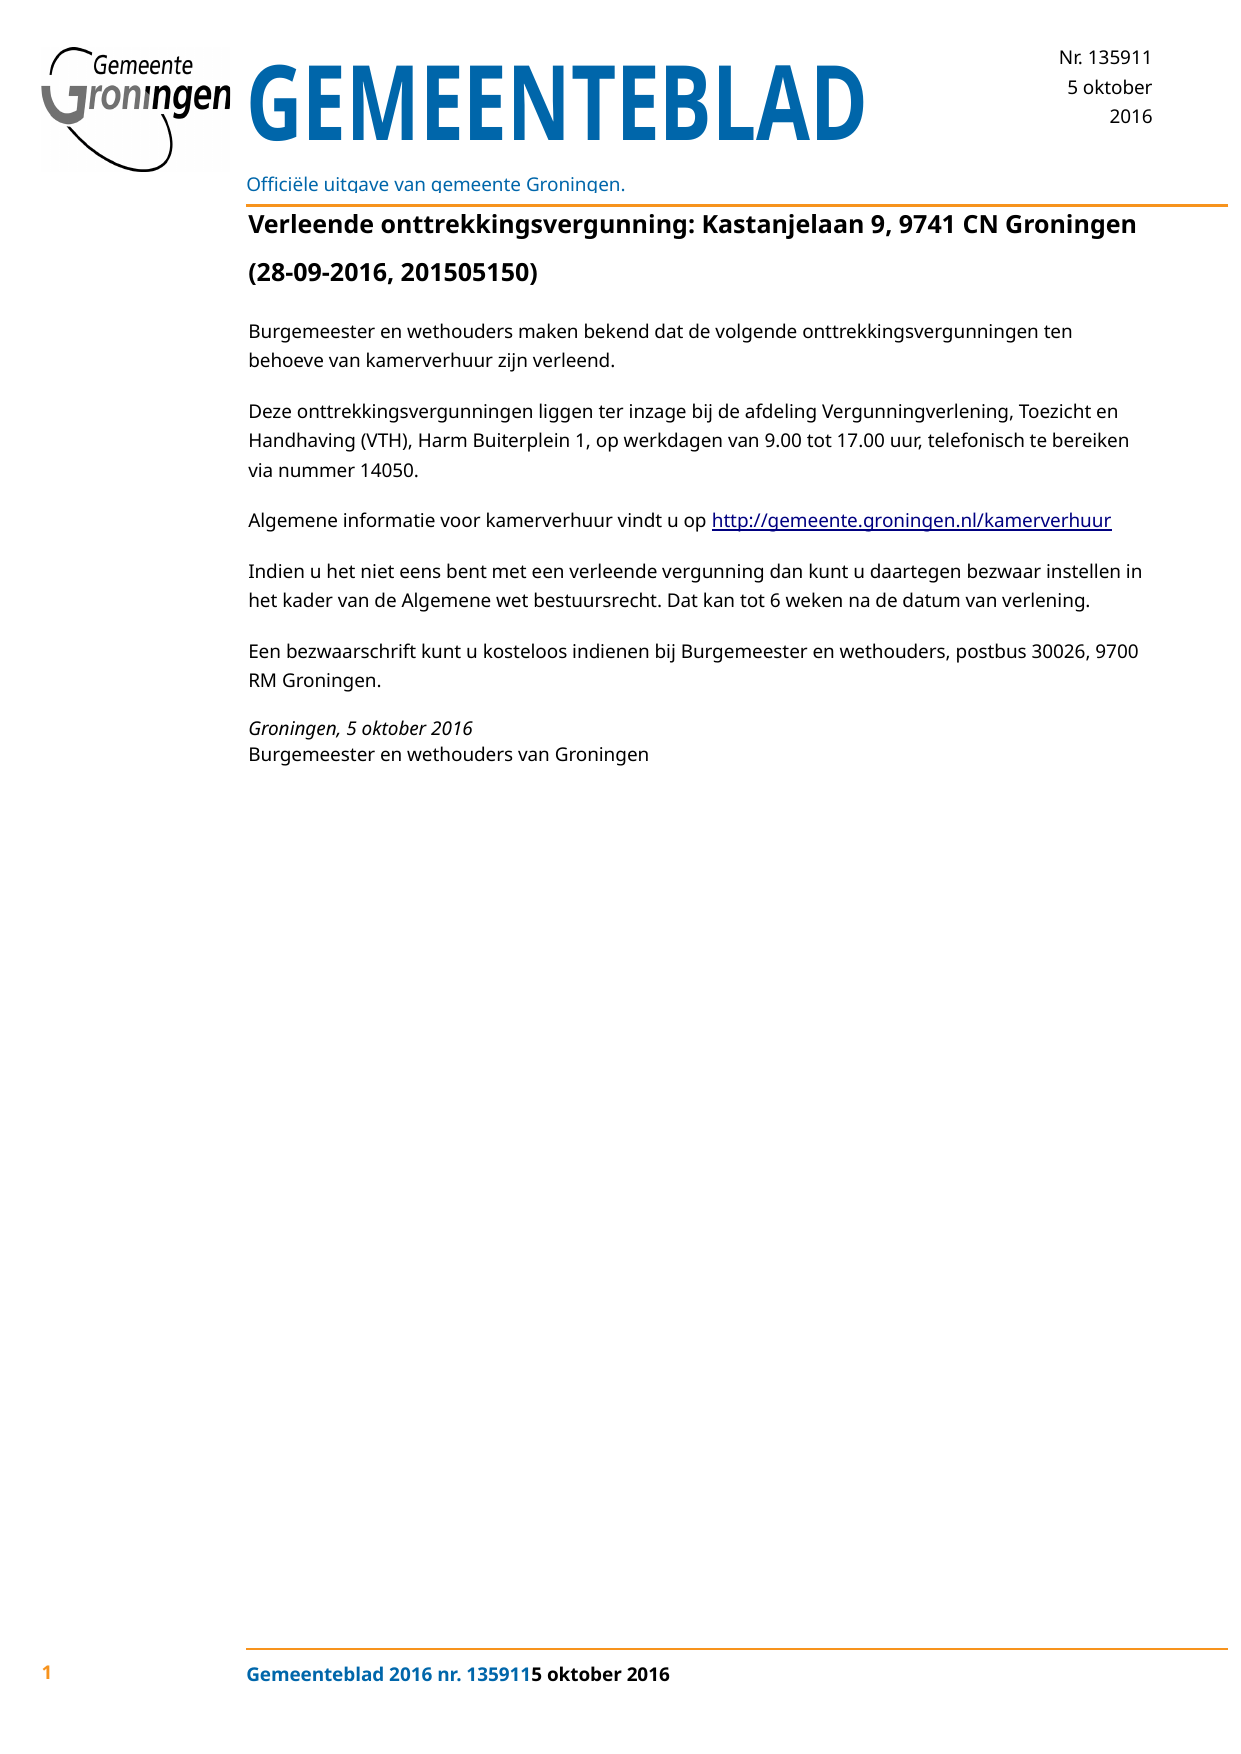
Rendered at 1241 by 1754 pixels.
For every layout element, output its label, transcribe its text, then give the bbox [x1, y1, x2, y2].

text Verleende onttrekkingsvergunning: Kastanjelaan 9, 9741 CN Groningen (28-09-2016, 201505150) [248, 207, 1152, 288]
text Indien u het niet eens bent met een verleende vergunning dan kunt u daartegen bezwaar instellen in het kader van de Algemene wet bestuursrecht. Dat kan tot 6 weken na de datum van verlening. [248, 558, 1152, 613]
text Groningen, 5 oktober 2016 [248, 715, 1152, 741]
picture [41, 47, 231, 172]
text Deze onttrekkingsvergunningen liggen ter inzage bij de afdeling Vergunningverlening, Toezicht en Handhaving (VTH), Harm Buiterplein 1, op werkdagen van 9.00 tot 17.00 uur, telefonisch te bereiken via nummer 14050. [248, 398, 1152, 483]
text Burgemeester en wethouders maken bekend dat de volgende onttrekkingsvergunningen ten behoeve van kamerverhuur zijn verleend. [248, 318, 1152, 373]
text Algemene informatie voor kamerverhuur vindt u op http://gemeente.groningen.nl/kamerverhuur [248, 507, 1152, 533]
text Een bezwaarschrift kunt u kosteloos indienen bij Burgemeester en wethouders, postbus 30026, 9700 RM Groningen. [248, 638, 1152, 693]
text Burgemeester en wethouders van Groningen [248, 741, 1152, 767]
